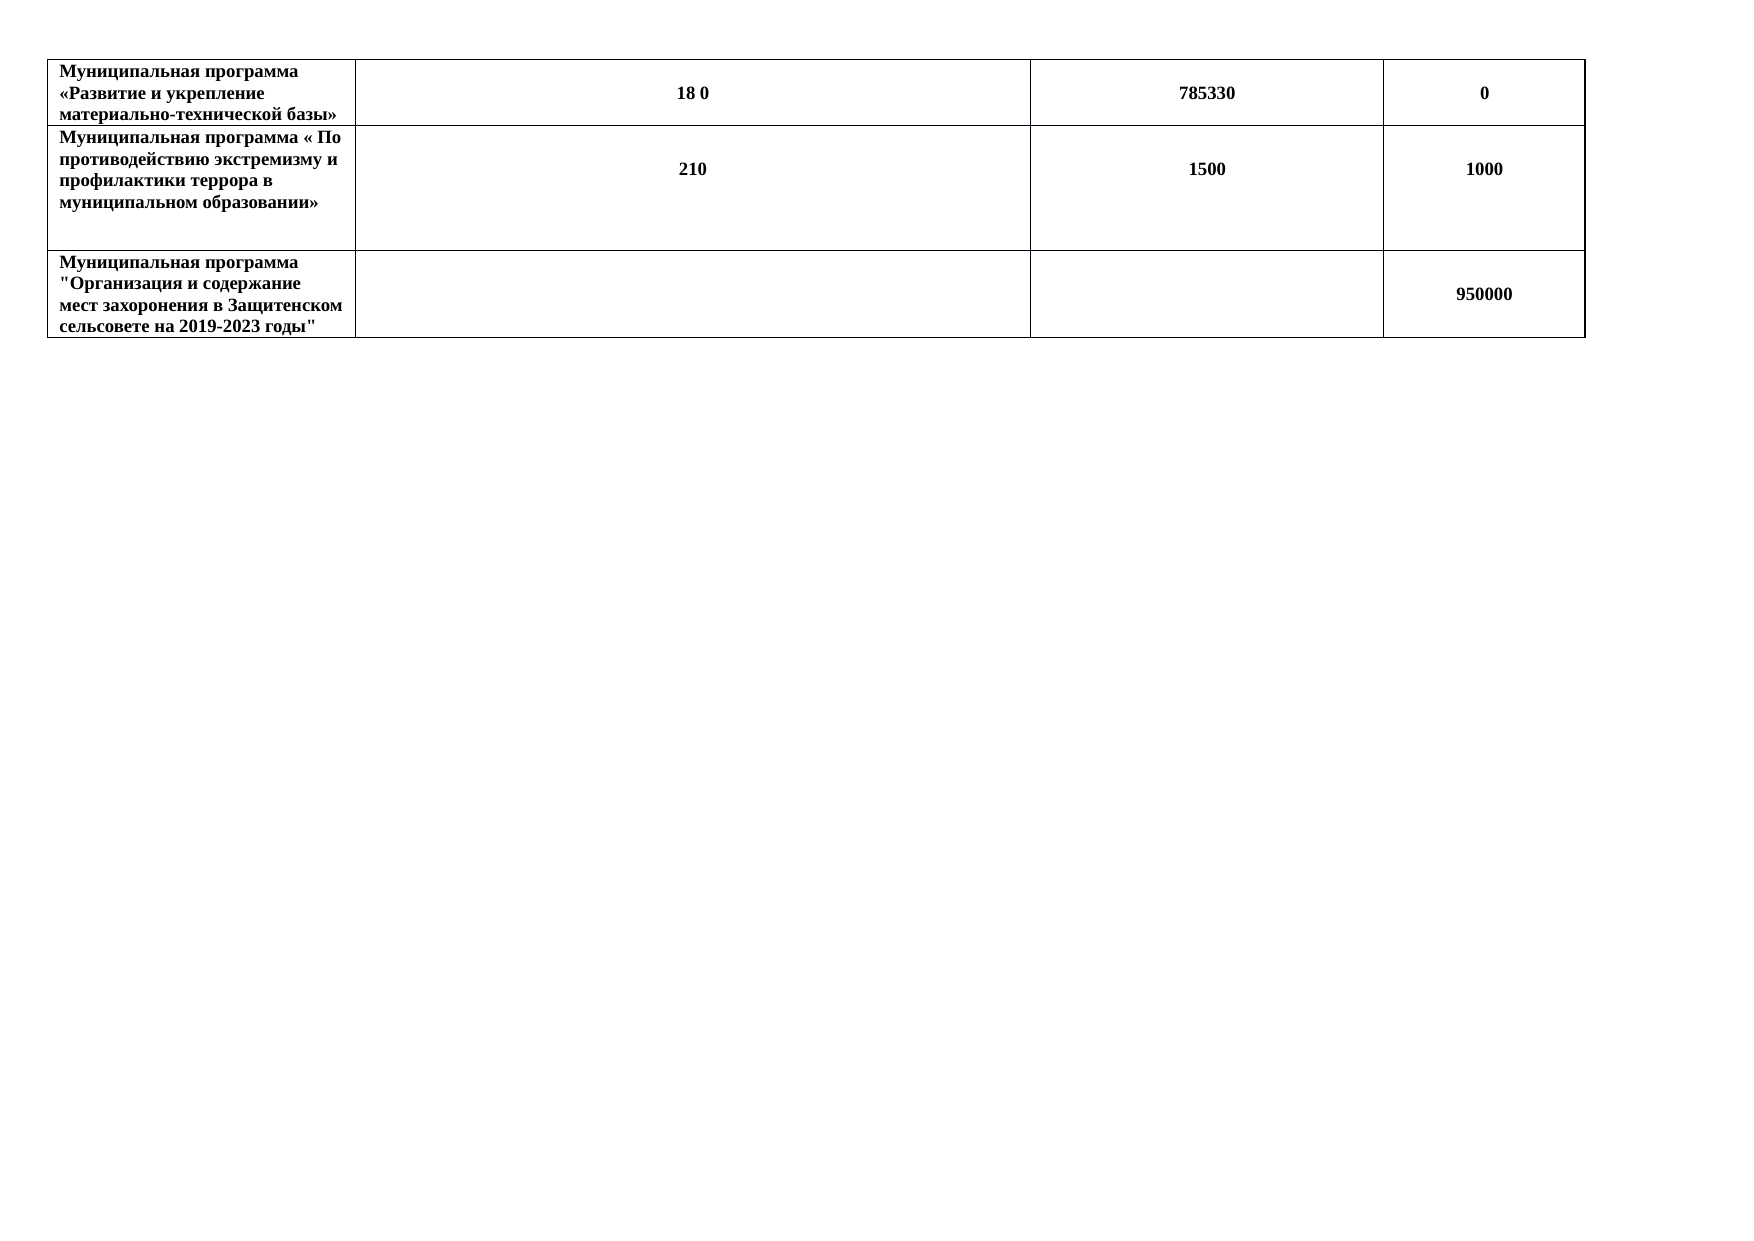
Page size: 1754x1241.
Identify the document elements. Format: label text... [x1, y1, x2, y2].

table_cell 210 [356, 126, 1030, 212]
table_cell 1000 [1384, 126, 1584, 212]
table_cell 1500 [1031, 126, 1383, 212]
table_cell [1031, 251, 1383, 337]
table_cell [1031, 212, 1383, 249]
table_cell Муниципальная программа «Развитие и укрепление материально-технической базы» [48, 60, 355, 125]
table_cell Муниципальная программа « По противодействию экстремизму и профилактики террора в муниципальном образовании» [48, 126, 355, 212]
table_cell [356, 212, 1030, 249]
table_cell [48, 212, 355, 249]
table_cell [1384, 212, 1584, 249]
table_cell 950000 [1384, 251, 1584, 337]
table_cell Муниципальная программа "Организация и содержание мест захоронения в Защитенском сельсовете на 2019-2023 годы" [48, 251, 355, 337]
table_cell 785330 [1031, 60, 1383, 125]
table_cell [356, 251, 1030, 337]
table_cell 0 [1384, 60, 1584, 125]
table_cell 18 0 [356, 60, 1030, 125]
